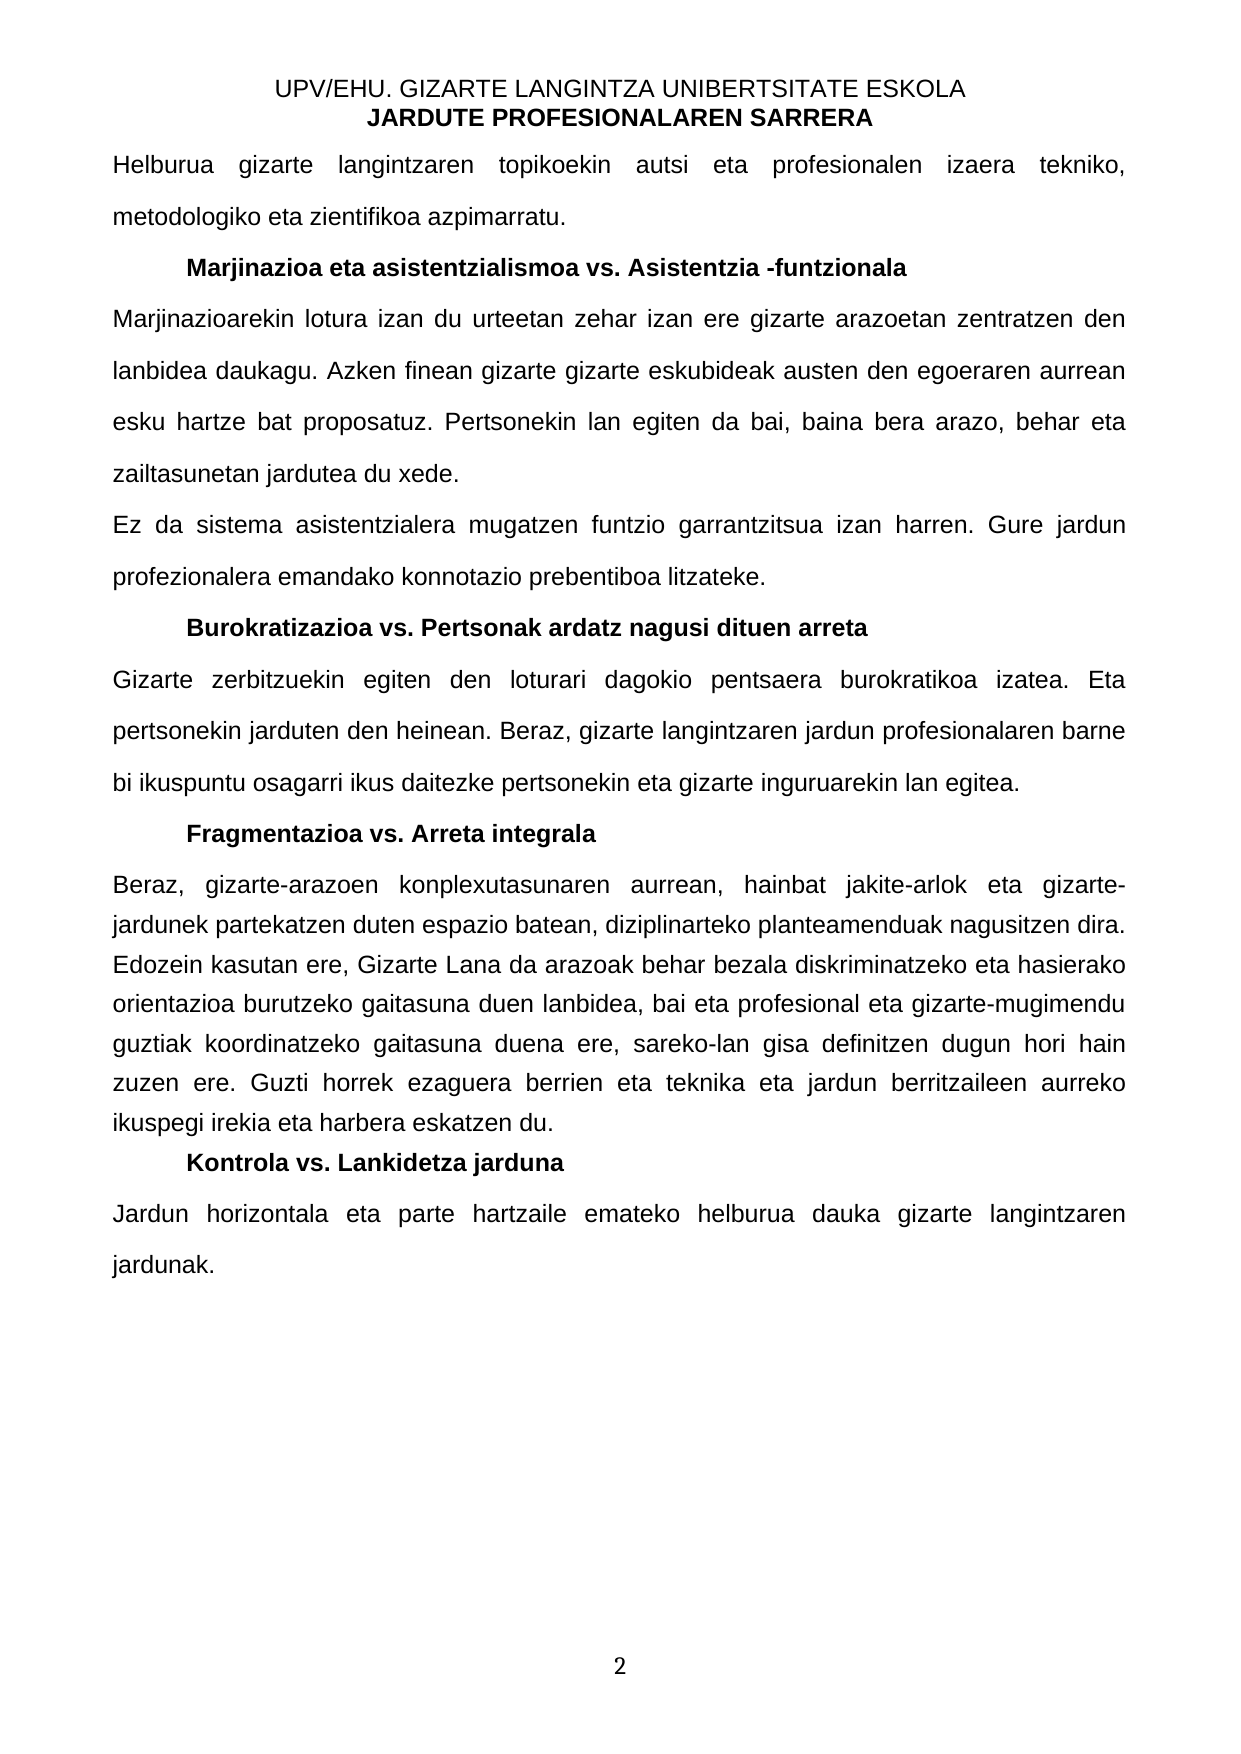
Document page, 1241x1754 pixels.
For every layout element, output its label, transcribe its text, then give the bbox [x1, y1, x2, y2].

text Beraz, gizarte-arazoen konplexutasunaren aurrean, hainbat jakite-arlok eta gizarte-jardunek partekatzen duten espazio batean, diziplinarteko planteamenduak nagusitzen dira. Edozein kasutan ere, Gizarte Lana da arazoak behar bezala diskriminatzeko eta hasierako orientazioa burutzeko gaitasuna duen lanbidea, bai eta profesional eta gizarte-mugimendu guztiak koordinatzeko gaitasuna duena ere, sareko-lan gisa definitzen dugun hori hain zuzen ere. Guzti horrek ezaguera berrien eta teknika eta jardun berritzaileen aurreko ikuspegi irekia eta harbera eskatzen du. [112, 870, 1128, 1137]
text Marjinazioarekin lotura izan du urteetan zehar izan ere gizarte arazoetan zentratzen den lanbidea daukagu. Azken finean gizarte gizarte eskubideak austen den egoeraren aurrean esku hartze bat proposatuz. Pertsonekin lan egiten da bai, baina bera arazo, behar eta zailtasunetan jardutea du xede. [112, 304, 1128, 487]
text Marjinazioa eta asistentzialismoa vs. Asistentzia -funtzionala [112, 253, 1128, 282]
text Helburua gizarte langintzaren topikoekin autsi eta profesionalen izaera tekniko, metodologiko eta zientifikoa azpimarratu. [112, 150, 1128, 230]
text Fragmentazioa vs. Arreta integrala [112, 819, 1128, 848]
text Jardun horizontala eta parte hartzaile emateko helburua dauka gizarte langintzaren jardunak. [112, 1199, 1128, 1279]
text Ez da sistema asistentzialera mugatzen funtzio garrantzitsua izan harren. Gure jardun profezionalera emandako konnotazio prebentiboa litzateke. [112, 510, 1128, 590]
text Gizarte zerbitzuekin egiten den loturari dagokio pentsaera burokratikoa izatea. Eta pertsonekin jarduten den heinean. Beraz, gizarte langintzaren jardun profesionalaren barne bi ikuspuntu osagarri ikus daitezke pertsonekin eta gizarte inguruarekin lan egitea. [112, 664, 1128, 796]
text Burokratizazioa vs. Pertsonak ardatz nagusi dituen arreta [112, 613, 1128, 642]
text Kontrola vs. Lankidetza jarduna [112, 1147, 1128, 1176]
